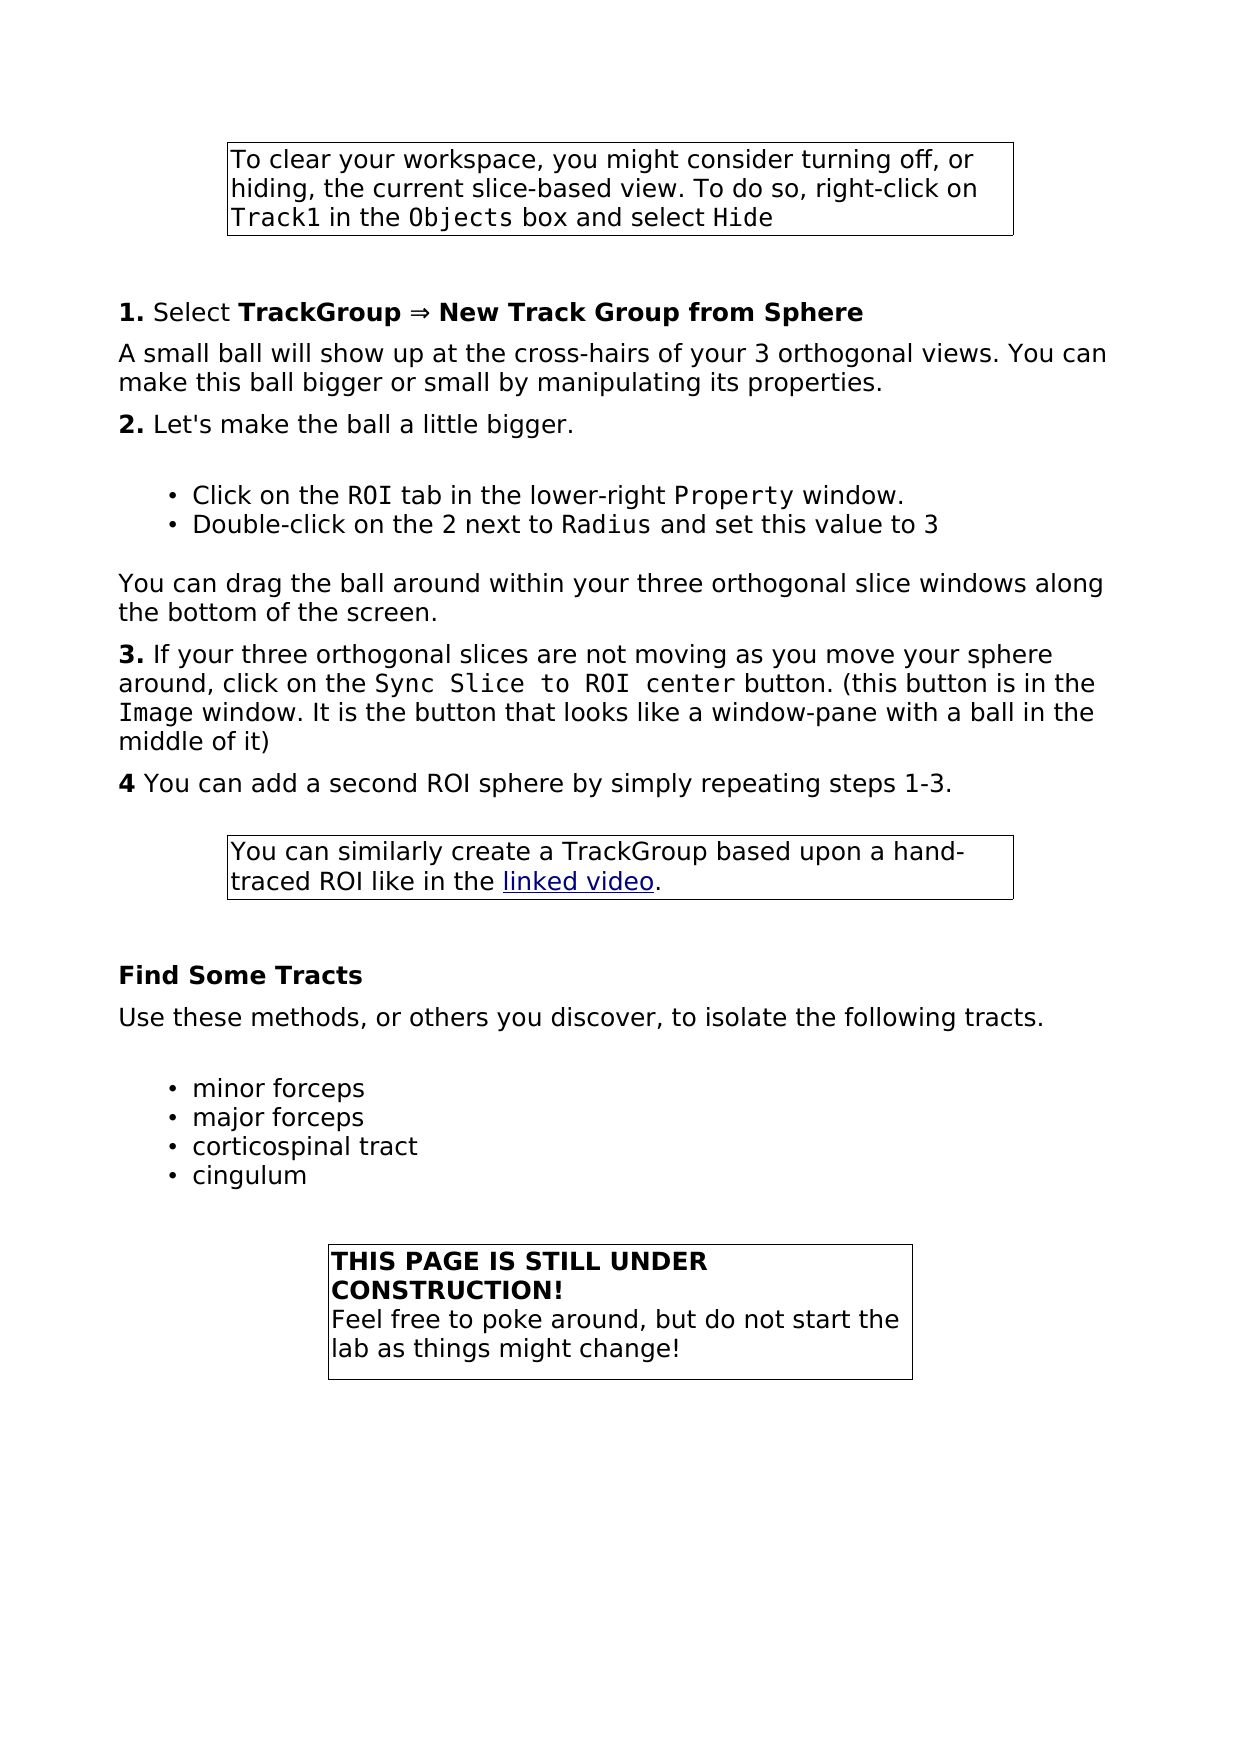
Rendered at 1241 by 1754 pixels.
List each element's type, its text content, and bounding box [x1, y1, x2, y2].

table_header To clear your workspace, you might consider turning off, or hiding, the current slice-based view. To do so, right-click on Track1 in the Objects box and select Hide [228, 143, 1013, 235]
text 3. If your three orthogonal slices are not moving as you move your sphere around, click on the Sync Slice to ROI center button. (this button is in the Image window. It is the button that looks like a window-pane with a ball in the middle of it) [118, 640, 1122, 757]
list cingulum [177, 1162, 1122, 1191]
table_header You can similarly create a TrackGroup based upon a hand-traced ROI like in the linked video. [228, 836, 1013, 899]
text Find Some Tracts [118, 961, 1122, 990]
list Click on the ROI tab in the lower-right Property window. [177, 481, 1122, 511]
list corticospinal tract [177, 1132, 1122, 1162]
text 4 You can add a second ROI sphere by simply repeating steps 1-3. [118, 769, 1122, 798]
list major forceps [177, 1103, 1122, 1132]
text You can drag the ball around within your three orthogonal slice windows along the bottom of the screen. [118, 569, 1122, 627]
text Use these methods, or others you discover, to isolate the following tracts. [118, 1003, 1122, 1032]
table_header THIS PAGE IS STILL UNDER CONSTRUCTION! Feel free to poke around, but do not start the lab as things might change! [329, 1245, 912, 1379]
text 2. Let's make the ball a little bigger. [118, 410, 1122, 439]
text 1. Select TrackGroup ⇒ New Track Group from Sphere [118, 298, 1122, 327]
list Double-click on the 2 next to Radius and set this value to 3 [177, 511, 1122, 540]
text A small ball will show up at the cross-hairs of your 3 orthogonal views. You can make this ball bigger or small by manipulating its properties. [118, 339, 1122, 398]
list minor forceps [177, 1074, 1122, 1103]
